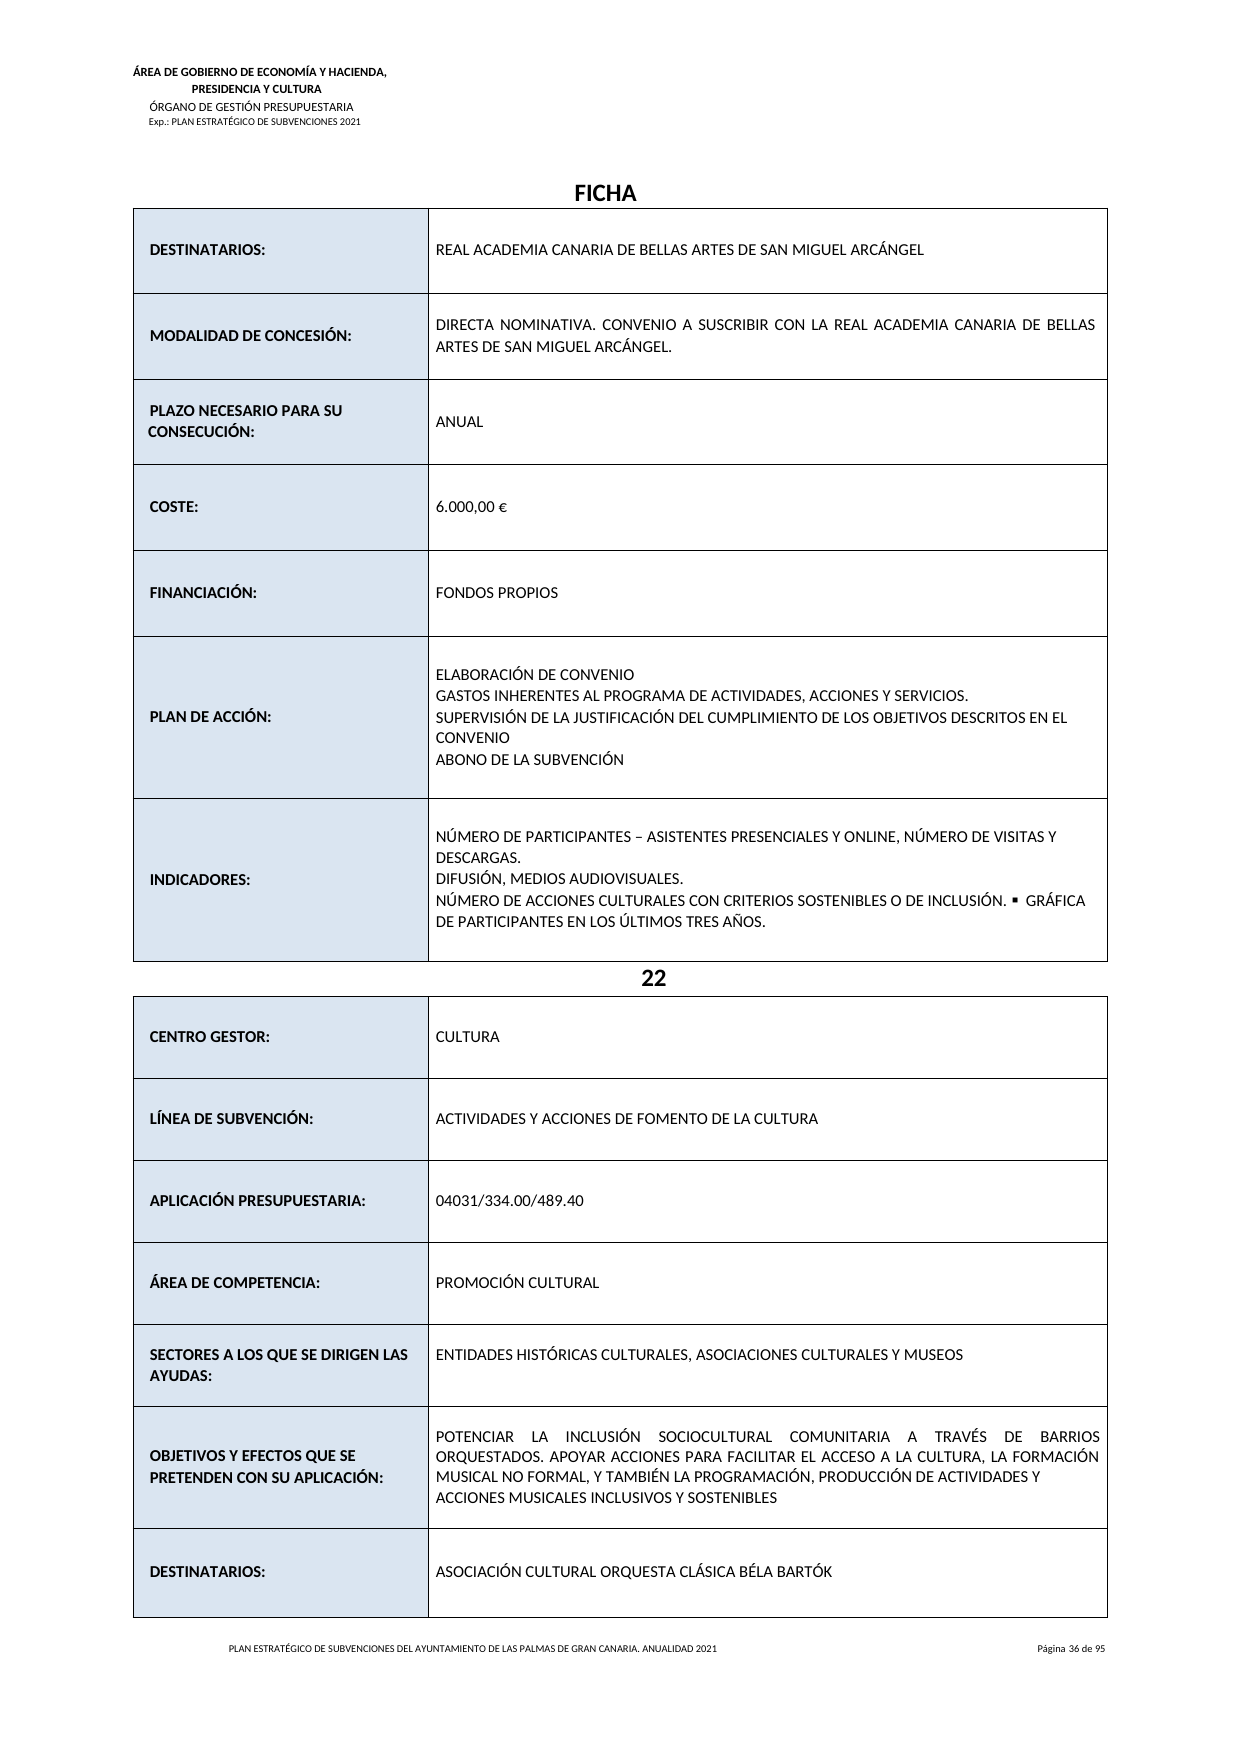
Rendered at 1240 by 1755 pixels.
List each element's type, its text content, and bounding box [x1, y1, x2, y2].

table_header [1005, 997, 1041, 1078]
table_cell [1005, 1325, 1041, 1406]
table_cell ACTIVIDADES Y ACCIONES DE FOMENTO DE LA CULTURA [429, 1079, 1004, 1160]
table_cell ENTIDADES HISTÓRICAS CULTURALES, ASOCIACIONES CULTURALES Y MUSEOS [429, 1325, 1004, 1406]
table_header CULTURA [429, 997, 1004, 1078]
table_cell [1041, 1243, 1107, 1324]
table_cell PLAZO NECESARIO PARA SU CONSECUCIÓN: [134, 380, 428, 464]
table_cell APLICACIÓN PRESUPUESTARIA: [134, 1161, 428, 1242]
table_cell ASOCIACIÓN CULTURAL ORQUESTA CLÁSICA BÉLA BARTÓK [429, 1529, 1107, 1617]
table_cell MODALIDAD DE CONCESIÓN: [134, 294, 428, 379]
table_cell DESTINATARIOS: [134, 1529, 428, 1617]
table_cell REAL ACADEMIA CANARIA DE BELLAS ARTES DE SAN MIGUEL ARCÁNGEL [429, 209, 1107, 293]
table_cell NÚMERO DE PARTICIPANTES – ASISTENTES PRESENCIALES Y ONLINE, NÚMERO DE VISITAS Y DESCARGAS. DIFUSIÓN, MEDIOS AUDIOVISUALES. NÚMERO DE ACCIONES CULTURALES CON CRITERIOS SOSTENIBLES O DE INCLUSIÓN.  GRÁFICA DE PARTICIPANTES EN LOS ÚLTIMOS TRES AÑOS. [429, 799, 1107, 961]
table_cell ANUAL [429, 380, 1107, 464]
table_cell [1041, 1325, 1107, 1406]
table_cell DESTINATARIOS: [134, 209, 428, 293]
table_cell FONDOS PROPIOS [429, 551, 1107, 636]
table_cell LÍNEA DE SUBVENCIÓN: [134, 1079, 428, 1160]
table_cell 04031/334.00/489.40 [429, 1161, 1004, 1242]
table_cell ÁREA DE COMPETENCIA: [134, 1243, 428, 1324]
text 22 [641, 962, 667, 993]
table_cell PLAN DE ACCIÓN: [134, 637, 428, 798]
table_cell ELABORACIÓN DE CONVENIO GASTOS INHERENTES AL PROGRAMA DE ACTIVIDADES, ACCIONES Y SERVICIOS. SUPERVISIÓN DE LA JUSTIFICACIÓN DEL CUMPLIMIENTO DE LOS OBJETIVOS DESCRITOS EN EL CONVENIO ABONO DE LA SUBVENCIÓN [429, 637, 1107, 798]
table_cell [1005, 1161, 1041, 1242]
table_cell INDICADORES: [134, 799, 428, 961]
table_cell SECTORES A LOS QUE SE DIRIGEN LAS AYUDAS: [134, 1325, 428, 1406]
table_cell [1005, 1243, 1041, 1324]
table_cell DIRECTA NOMINATIVA. CONVENIO A SUSCRIBIR CON LA REAL ACADEMIA CANARIA DE BELLAS ARTES DE SAN MIGUEL ARCÁNGEL. [429, 294, 1107, 379]
table_cell COSTE: [134, 465, 428, 550]
table_cell [1041, 1161, 1107, 1242]
table_header CENTRO GESTOR: [134, 997, 428, 1078]
table_cell POTENCIAR LA INCLUSIÓN SOCIOCULTURAL COMUNITARIA A TRAVÉS DE BARRIOS ORQUESTADOS. APOYAR ACCIONES PARA FACILITAR EL ACCESO A LA CULTURA, LA FORMACIÓN MUSICAL NO FORMAL, Y TAMBIÉN LA PROGRAMACIÓN, PRODUCCIÓN DE ACTIVIDADES Y ACCIONES MUSICALES INCLUSIVOS Y SOSTENIBLES [429, 1407, 1107, 1528]
table_cell PROMOCIÓN CULTURAL [429, 1243, 1004, 1324]
table_cell [1041, 1079, 1107, 1160]
table_cell 6.000,00 € [429, 465, 1107, 550]
table_cell [1005, 1079, 1041, 1160]
table_cell FINANCIACIÓN: [134, 551, 428, 636]
table_header [1041, 997, 1107, 1078]
table_cell OBJETIVOS Y EFECTOS QUE SE PRETENDEN CON SU APLICACIÓN: [134, 1407, 428, 1528]
